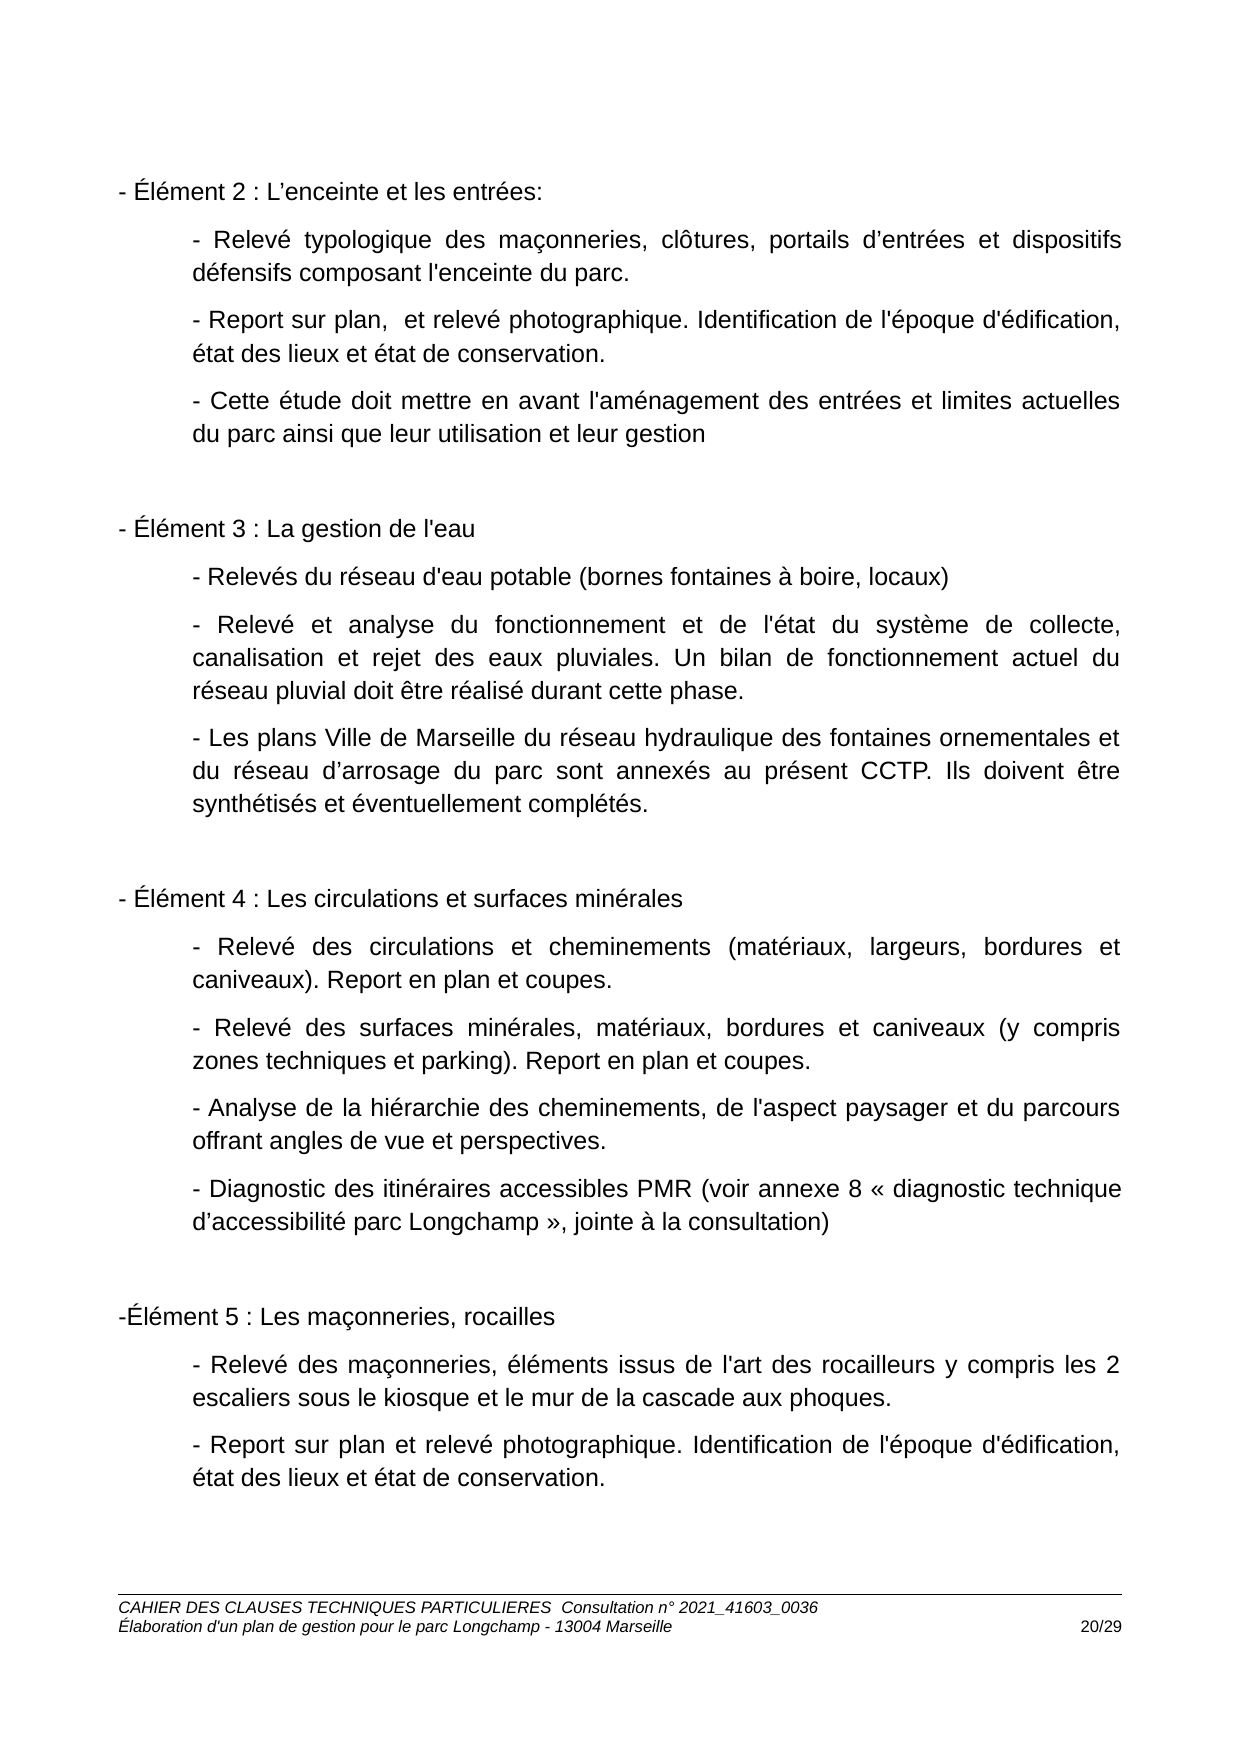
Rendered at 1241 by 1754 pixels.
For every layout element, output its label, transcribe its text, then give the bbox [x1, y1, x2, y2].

text - Élément 3 : La gestion de l'eau [118, 514, 1122, 543]
text - Relevé typologique des maçonneries, clôtures, portails d’entrées et dispositifs défensifs composant l'enceinte du parc. [192, 225, 1122, 287]
text - Relevé des surfaces minérales, matériaux, bordures et caniveaux (y compris zones techniques et parking). Report en plan et coupes. [192, 1013, 1122, 1074]
text - Relevé des maçonneries, éléments issus de l'art des rocailleurs y compris les 2 escaliers sous le kiosque et le mur de la cascade aux phoques. [192, 1350, 1122, 1412]
text - Relevé des circulations et cheminements (matériaux, largeurs, bordures et caniveaux). Report en plan et coupes. [192, 932, 1122, 994]
text - Relevés du réseau d'eau potable (bornes fontaines à boire, locaux) [192, 562, 1122, 591]
text - Relevé et analyse du fonctionnement et de l'état du système de collecte, canalisation et rejet des eaux pluviales. Un bilan de fonctionnement actuel du réseau pluvial doit être réalisé durant cette phase. [192, 609, 1122, 704]
text - Diagnostic des itinéraires accessibles PMR (voir annexe 8 « diagnostic technique d’accessibilité parc Longchamp », jointe à la consultation) [192, 1174, 1122, 1236]
text - Cette étude doit mettre en avant l'aménagement des entrées et limites actuelles du parc ainsi que leur utilisation et leur gestion [192, 386, 1122, 448]
text - Analyse de la hiérarchie des cheminements, de l'aspect paysager et du parcours offrant angles de vue et perspectives. [192, 1093, 1122, 1155]
text - Élément 2 : L’enceinte et les entrées: [118, 177, 1122, 206]
text -Élément 5 : Les maçonneries, rocailles [118, 1302, 1122, 1331]
text - Report sur plan et relevé photographique. Identification de l'époque d'édification, état des lieux et état de conservation. [192, 1430, 1122, 1492]
text - Report sur plan, et relevé photographique. Identification de l'époque d'édification, état des lieux et état de conservation. [192, 306, 1122, 367]
text - Élément 4 : Les circulations et surfaces minérales [118, 884, 1122, 913]
text - Les plans Ville de Marseille du réseau hydraulique des fontaines ornementales et du réseau d’arrosage du parc sont annexés au présent CCTP. Ils doivent être synthétisés et éventuellement complétés. [192, 723, 1122, 818]
